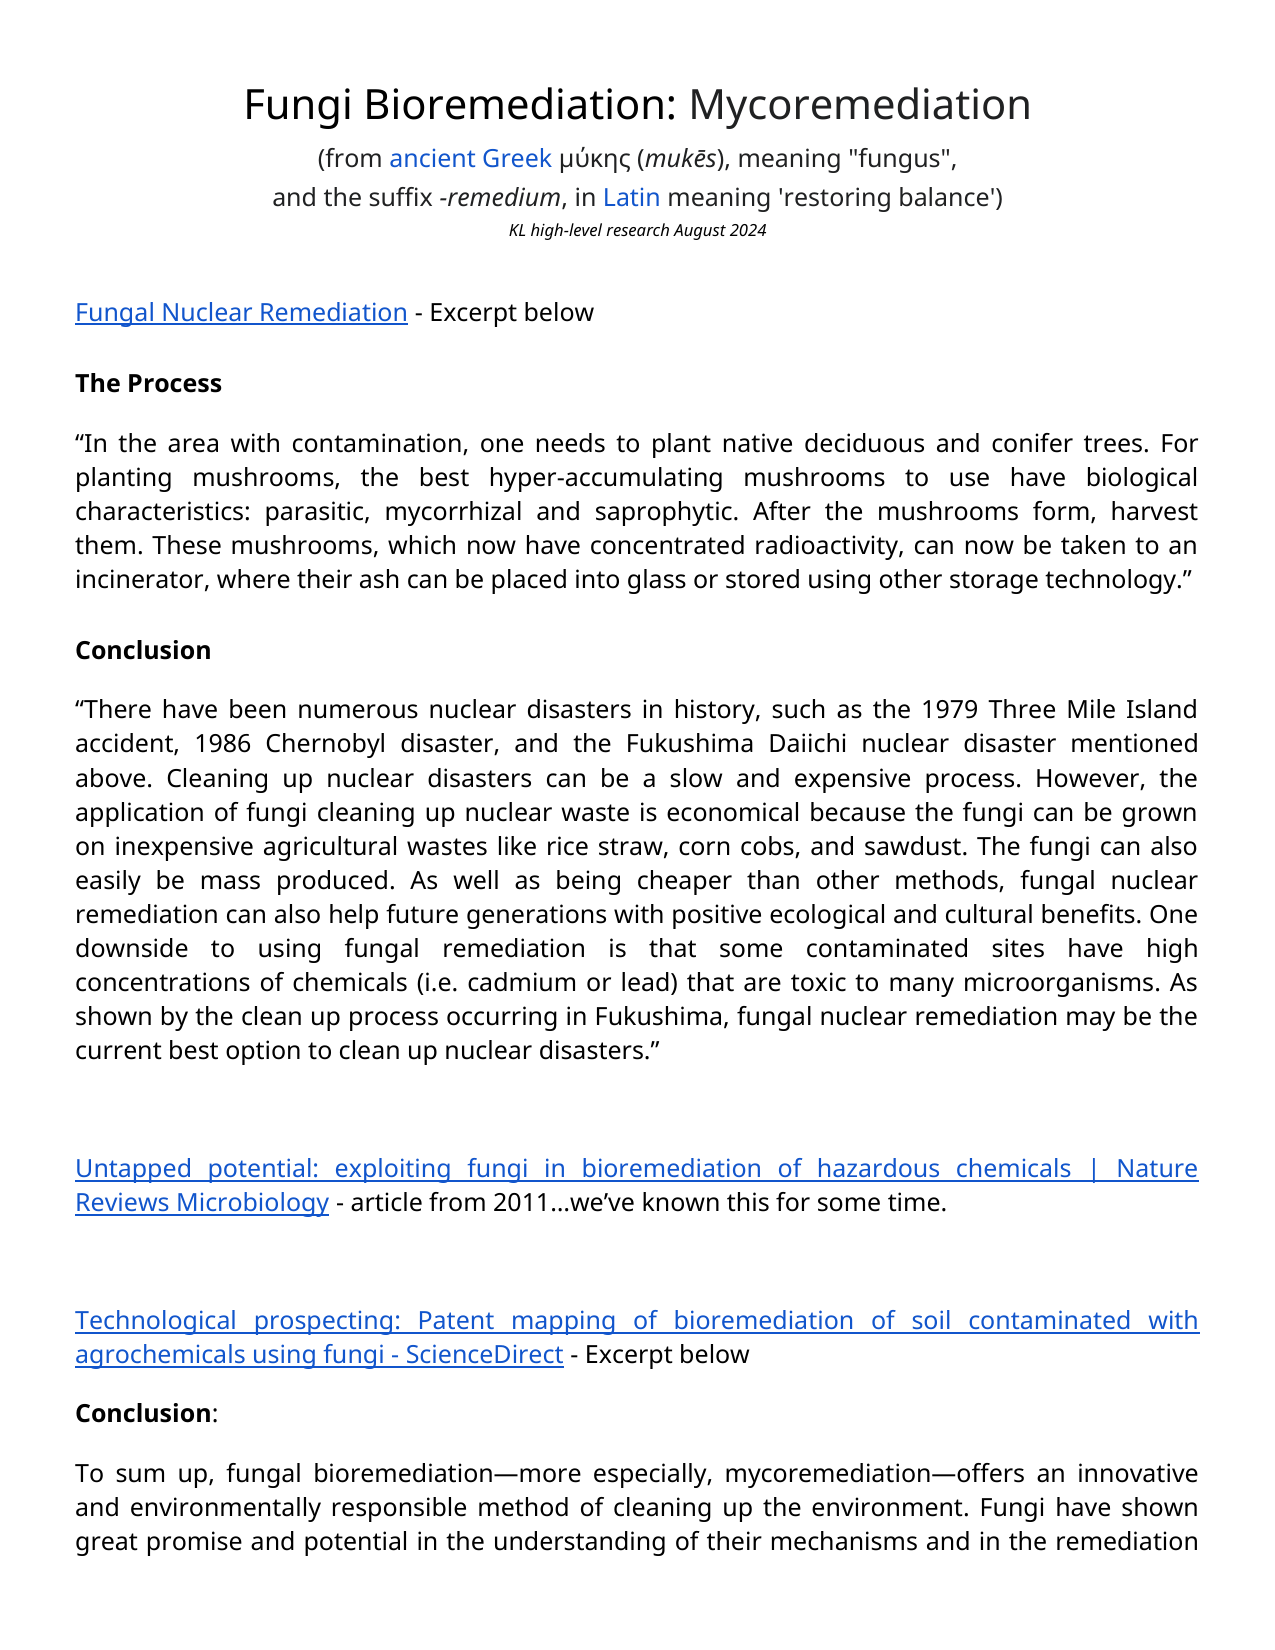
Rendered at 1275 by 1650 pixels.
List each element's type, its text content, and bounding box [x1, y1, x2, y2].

text Untapped potential: exploiting fungi in bioremediation of hazardous chemicals | Nature Reviews Microbiology - article from 2011…we’ve known this for some time. [75, 1151, 1200, 1219]
text (from ancient Greek μύκης (mukēs), meaning "fungus", [75, 140, 1200, 174]
text KL high-level research August 2024 [75, 218, 1200, 241]
text “In the area with contamination, one needs to plant native deciduous and conifer trees. For planting mushrooms, the best hyper-accumulating mushrooms to use have biological characteristics: parasitic, mycorrhizal and saprophytic. After the mushrooms form, harvest them. These mushrooms, which now have concentrated radioactivity, can now be taken to an incinerator, where their ash can be placed into glass or stored using other storage technology.” [75, 425, 1200, 596]
text Fungi Bioremediation: Mycoremediation [75, 75, 1200, 132]
text and the suffix -remedium, in Latin meaning 'restoring balance') [75, 179, 1200, 213]
text “There have been numerous nuclear disasters in history, such as the 1979 Three Mile Island accident, 1986 Chernobyl disaster, and the Fukushima Daiichi nuclear disaster mentioned above. Cleaning up nuclear disasters can be a slow and expensive process. However, the application of fungi cleaning up nuclear waste is economical because the fungi can be grown on inexpensive agricultural wastes like rice straw, corn cobs, and sawdust. The fungi can also easily be mass produced. As well as being cheaper than other methods, fungal nuclear remediation can also help future generations with positive ecological and cultural benefits. One downside to using fungal remediation is that some contaminated sites have high concentrations of chemicals (i.e. cadmium or lead) that are toxic to many microorganisms. As shown by the clean up process occurring in Fukushima, fungal nuclear remediation may be the current best option to clean up nuclear disasters.” [75, 692, 1200, 1067]
subtitle The Process [75, 366, 1200, 400]
subtitle Conclusion [75, 633, 1200, 667]
text Technological prospecting: Patent mapping of bioremediation of soil contaminated with [75, 1303, 1200, 1332]
text Conclusion: [75, 1396, 1200, 1430]
text Fungal Nuclear Remediation - Excerpt below [75, 294, 1200, 329]
text To sum up, fungal bioremediation—more especially, mycoremediation—offers an innovative and environmentally responsible method of cleaning up the environment. Fungi have shown great promise and potential in the understanding of their mechanisms and in the remediation [75, 1455, 1200, 1557]
text agrochemicals using fungi - ScienceDirect - Excerpt below [75, 1334, 1200, 1371]
